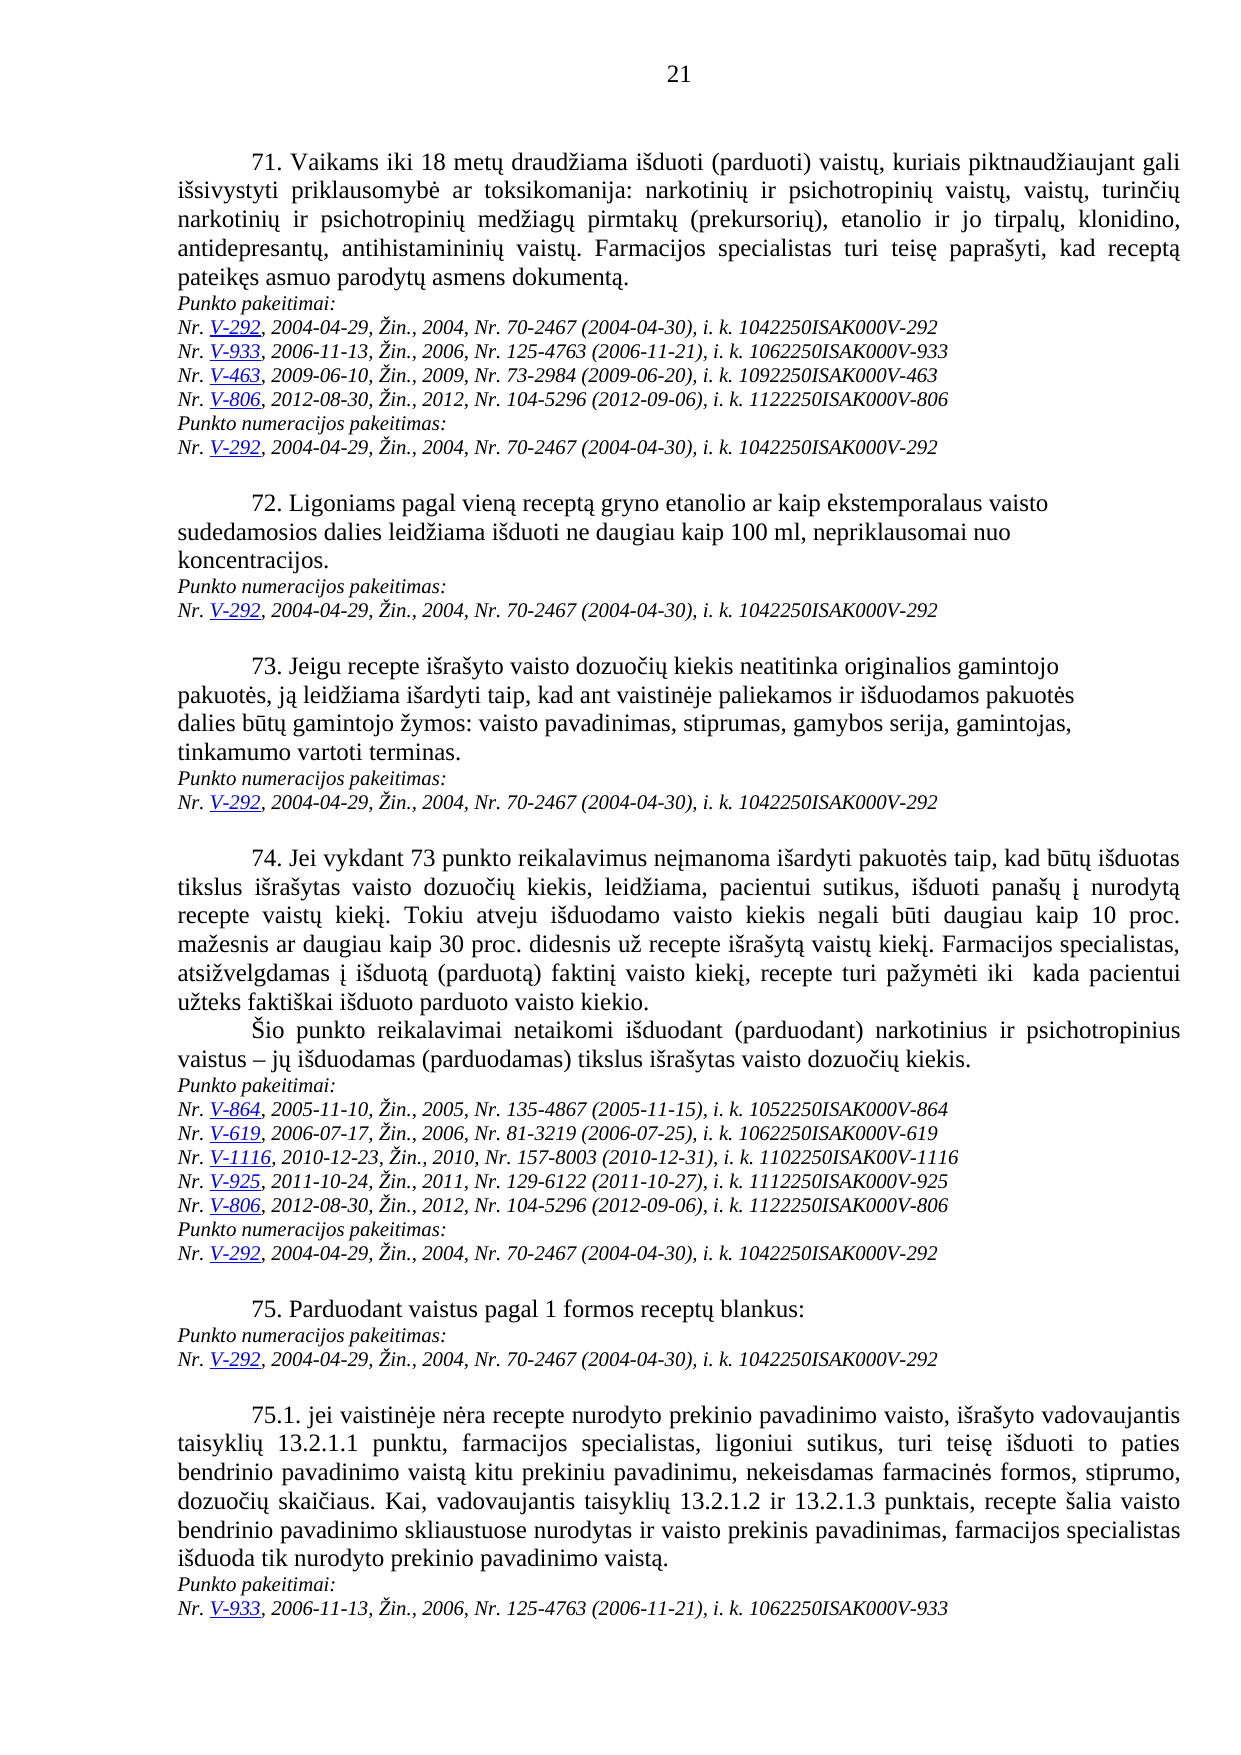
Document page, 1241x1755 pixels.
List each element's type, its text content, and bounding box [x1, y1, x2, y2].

text Nr. V-925, 2011-10-24, Žin., 2011, Nr. 129-6122 (2011-10-27), i. k. 1112250ISAK000V-925 [177, 1169, 1181, 1193]
text Nr. V-292, 2004-04-29, Žin., 2004, Nr. 70-2467 (2004-04-30), i. k. 1042250ISAK000V-292 [177, 790, 1181, 814]
text Nr. V-463, 2009-06-10, Žin., 2009, Nr. 73-2984 (2009-06-20), i. k. 1092250ISAK000V-463 [177, 363, 1181, 387]
text Punkto numeracijos pakeitimas: [177, 411, 1181, 435]
text Punkto pakeitimai: [177, 1073, 1181, 1097]
text Šio punkto reikalavimai netaikomi išduodant (parduodant) narkotinius ir psichotropinius vaistus – jų išduodamas (parduodamas) tikslus išrašytas vaisto dozuočių kiekis. [177, 1015, 1181, 1073]
text 71. Vaikams iki 18 metų draudžiama išduoti (parduoti) vaistų, kuriais piktnaudžiaujant gali išsivystyti priklausomybė ar toksikomanija: narkotinių ir psichotropinių vaistų, vaistų, turinčių narkotinių ir psichotropinių medžiagų pirmtakų (prekursorių), etanolio ir jo tirpalų, klonidino, antidepresantų, antihistamininių vaistų. Farmacijos specialistas turi teisę paprašyti, kad receptą pateikęs asmuo parodytų asmens dokumentą. [177, 147, 1181, 291]
text Nr. V-619, 2006-07-17, Žin., 2006, Nr. 81-3219 (2006-07-25), i. k. 1062250ISAK000V-619 [177, 1121, 1181, 1145]
text Nr. V-292, 2004-04-29, Žin., 2004, Nr. 70-2467 (2004-04-30), i. k. 1042250ISAK000V-292 [177, 1347, 1181, 1371]
text Nr. V-806, 2012-08-30, Žin., 2012, Nr. 104-5296 (2012-09-06), i. k. 1122250ISAK000V-806 [177, 1193, 1181, 1217]
text Punkto pakeitimai: [177, 291, 1181, 315]
text Nr. V-292, 2004-04-29, Žin., 2004, Nr. 70-2467 (2004-04-30), i. k. 1042250ISAK000V-292 [177, 598, 1181, 622]
text 75. Parduodant vaistus pagal 1 formos receptų blankus: [177, 1294, 1122, 1323]
text Punkto numeracijos pakeitimas: [177, 574, 1181, 598]
text 72. Ligoniams pagal vieną receptą gryno etanolio ar kaip ekstemporalaus vaisto sudedamosios dalies leidžiama išduoti ne daugiau kaip 100 ml, nepriklausomai nuo koncentracijos. [177, 488, 1122, 574]
text Nr. V-292, 2004-04-29, Žin., 2004, Nr. 70-2467 (2004-04-30), i. k. 1042250ISAK000V-292 [177, 435, 1181, 459]
text Punkto pakeitimai: [177, 1572, 1181, 1596]
text 75.1. jei vaistinėje nėra recepte nurodyto prekinio pavadinimo vaisto, išrašyto vadovaujantis taisyklių 13.2.1.1 punktu, farmacijos specialistas, ligoniui sutikus, turi teisę išduoti to paties bendrinio pavadinimo vaistą kitu prekiniu pavadinimu, nekeisdamas farmacinės formos, stiprumo, dozuočių skaičiaus. Kai, vadovaujantis taisyklių 13.2.1.2 ir 13.2.1.3 punktais, recepte šalia vaisto bendrinio pavadinimo skliaustuose nurodytas ir vaisto prekinis pavadinimas, farmacijos specialistas išduoda tik nurodyto prekinio pavadinimo vaistą. [177, 1400, 1181, 1572]
text Nr. V-1116, 2010-12-23, Žin., 2010, Nr. 157-8003 (2010-12-31), i. k. 1102250ISAK00V-1116 [177, 1145, 1181, 1169]
text Punkto numeracijos pakeitimas: [177, 766, 1181, 790]
text Punkto numeracijos pakeitimas: [177, 1323, 1181, 1347]
text Punkto numeracijos pakeitimas: [177, 1217, 1181, 1241]
text Nr. V-806, 2012-08-30, Žin., 2012, Nr. 104-5296 (2012-09-06), i. k. 1122250ISAK000V-806 [177, 387, 1181, 411]
text 73. Jeigu recepte išrašyto vaisto dozuočių kiekis neatitinka originalios gamintojo pakuotės, ją leidžiama išardyti taip, kad ant vaistinėje paliekamos ir išduodamos pakuotės dalies būtų gamintojo žymos: vaisto pavadinimas, stiprumas, gamybos serija, gamintojas, tinkamumo vartoti terminas. [177, 651, 1122, 766]
text Nr. V-933, 2006-11-13, Žin., 2006, Nr. 125-4763 (2006-11-21), i. k. 1062250ISAK000V-933 [177, 1596, 1181, 1620]
text Nr. V-292, 2004-04-29, Žin., 2004, Nr. 70-2467 (2004-04-30), i. k. 1042250ISAK000V-292 [177, 315, 1181, 339]
text Nr. V-933, 2006-11-13, Žin., 2006, Nr. 125-4763 (2006-11-21), i. k. 1062250ISAK000V-933 [177, 339, 1181, 363]
text Nr. V-864, 2005-11-10, Žin., 2005, Nr. 135-4867 (2005-11-15), i. k. 1052250ISAK000V-864 [177, 1097, 1181, 1121]
text 74. Jei vykdant 73 punkto reikalavimus neįmanoma išardyti pakuotės taip, kad būtų išduotas tikslus išrašytas vaisto dozuočių kiekis, leidžiama, pacientui sutikus, išduoti panašų į nurodytą recepte vaistų kiekį. Tokiu atveju išduodamo vaisto kiekis negali būti daugiau kaip 10 proc. mažesnis ar daugiau kaip 30 proc. didesnis už recepte išrašytą vaistų kiekį. Farmacijos specialistas, atsižvelgdamas į išduotą (parduotą) faktinį vaisto kiekį, recepte turi pažymėti iki kada pacientui užteks faktiškai išduoto parduoto vaisto kiekio. [177, 843, 1181, 1015]
text Nr. V-292, 2004-04-29, Žin., 2004, Nr. 70-2467 (2004-04-30), i. k. 1042250ISAK000V-292 [177, 1241, 1181, 1265]
